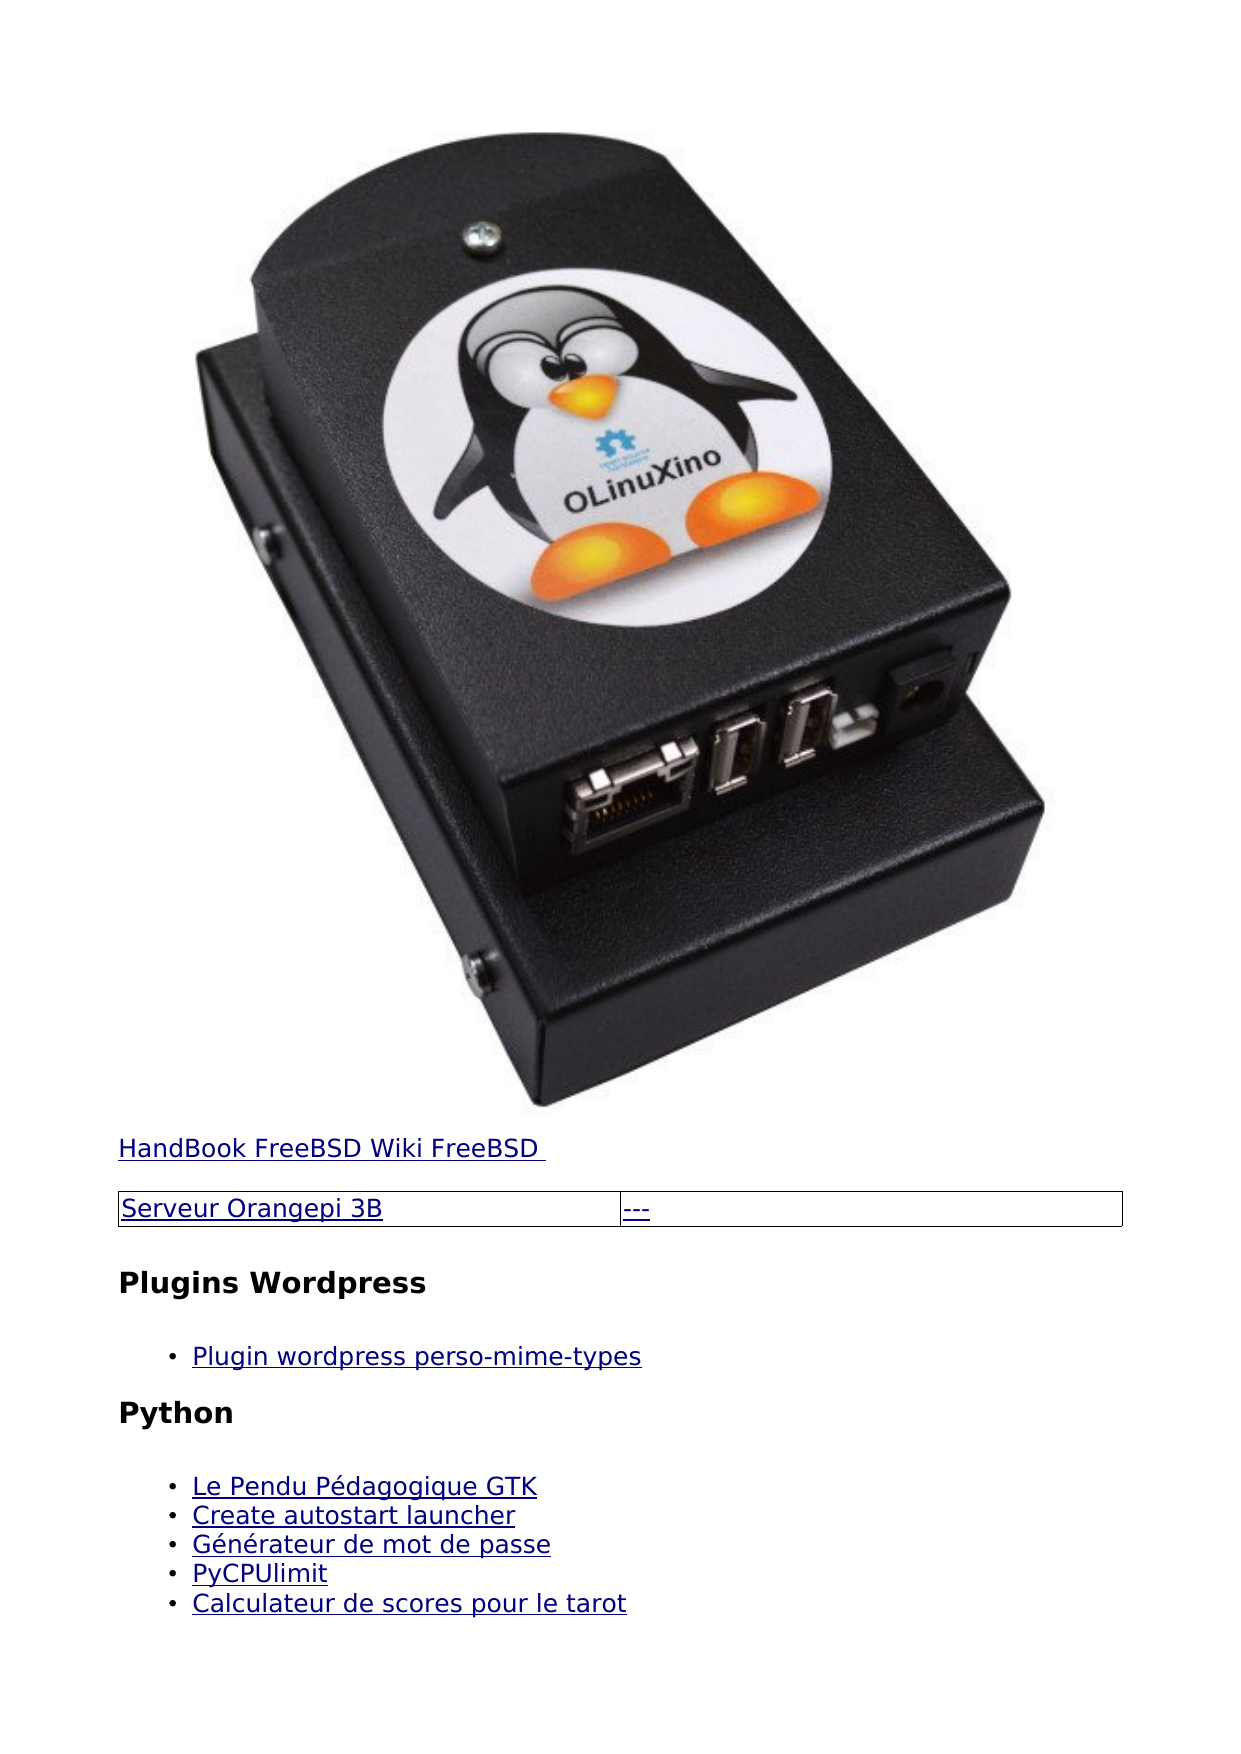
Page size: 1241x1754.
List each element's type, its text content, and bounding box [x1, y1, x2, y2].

text HandBook FreeBSD Wiki FreeBSD [118, 1134, 1122, 1164]
list PyCPUlimit [177, 1559, 1122, 1589]
list Calculateur de scores pour le tarot [177, 1589, 1122, 1618]
table_header Serveur Orangepi 3B [119, 1192, 620, 1226]
table_header --- [621, 1192, 1122, 1226]
picture [118, 118, 1123, 1122]
list Le Pendu Pédagogique GTK [177, 1472, 1122, 1501]
subtitle Plugins Wordpress [118, 1266, 1122, 1300]
list Générateur de mot de passe [177, 1530, 1122, 1559]
list Plugin wordpress perso-mime-types [177, 1342, 1122, 1371]
list Create autostart launcher [177, 1501, 1122, 1530]
subtitle Python [118, 1396, 1122, 1430]
